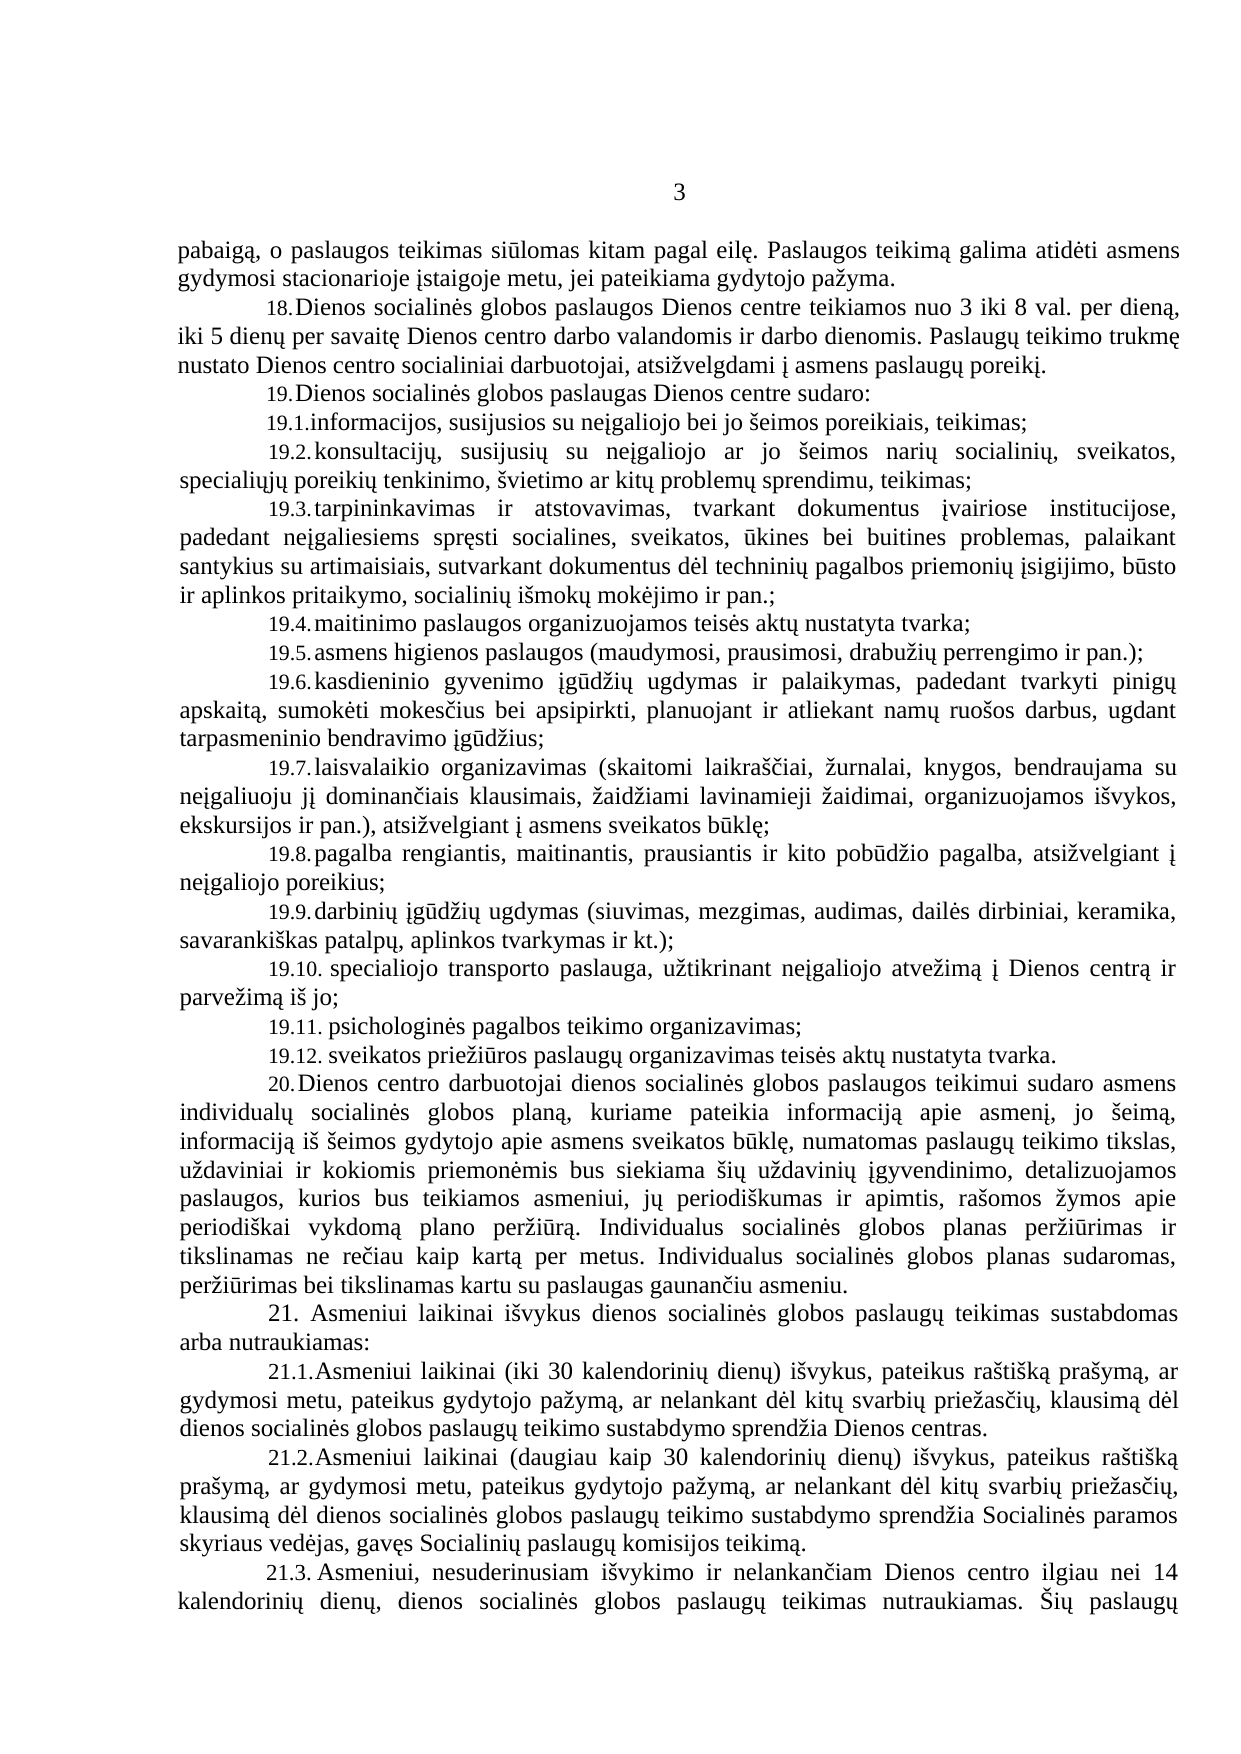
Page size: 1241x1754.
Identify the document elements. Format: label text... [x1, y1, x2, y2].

text 19.2. konsultacijų, susijusių su neįgaliojo ar jo šeimos narių socialinių, sveikatos, specialiųjų poreikių tenkinimo, švietimo ar kitų problemų sprendimu, teikimas; [179, 436, 1177, 493]
text 18. Dienos socialinės globos paslaugos Dienos centre teikiamos nuo 3 iki 8 val. per dieną, iki 5 dienų per savaitę Dienos centro darbo valandomis ir darbo dienomis. Paslaugų teikimo trukmę nustato Dienos centro socialiniai darbuotojai, atsižvelgdami į asmens paslaugų poreikį. [177, 292, 1181, 378]
text 19.10. specialiojo transporto paslauga, užtikrinant neįgaliojo atvežimą į Dienos centrą ir parvežimą iš jo; [179, 953, 1177, 1011]
text 20. Dienos centro darbuotojai dienos socialinės globos paslaugos teikimui sudaro asmens individualų socialinės globos planą, kuriame pateikia informaciją apie asmenį, jo šeimą, informaciją iš šeimos gydytojo apie asmens sveikatos būklę, numatomas paslaugų teikimo tikslas, uždaviniai ir kokiomis priemonėmis bus siekiama šių uždavinių įgyvendinimo, detalizuojamos paslaugos, kurios bus teikiamos asmeniui, jų periodiškumas ir apimtis, rašomos žymos apie periodiškai vykdomą plano peržiūrą. Individualus socialinės globos planas peržiūrimas ir tikslinamas ne rečiau kaip kartą per metus. Individualus socialinės globos planas sudaromas, peržiūrimas bei tikslinamas kartu su paslaugas gaunančiu asmeniu. [179, 1068, 1177, 1298]
text 19.4. maitinimo paslaugos organizuojamos teisės aktų nustatyta tvarka; [179, 608, 1181, 637]
text 19.5. asmens higienos paslaugos (maudymosi, prausimosi, drabužių perrengimo ir pan.); [179, 637, 1181, 666]
text 19.12. sveikatos priežiūros paslaugų organizavimas teisės aktų nustatyta tvarka. [179, 1040, 1181, 1068]
text 19.7. laisvalaikio organizavimas (skaitomi laikraščiai, žurnalai, knygos, bendraujama su neįgaliuoju jį dominančiais klausimais, žaidžiami lavinamieji žaidimai, organizuojamos išvykos, ekskursijos ir pan.), atsižvelgiant į asmens sveikatos būklę; [179, 752, 1177, 838]
text pabaigą, o paslaugos teikimas siūlomas kitam pagal eilę. Paslaugos teikimą galima atidėti asmens gydymosi stacionarioje įstaigoje metu, jei pateikiama gydytojo pažyma. [177, 235, 1181, 292]
text 19.3. tarpininkavimas ir atstovavimas, tvarkant dokumentus įvairiose institucijose, padedant neįgaliesiems spręsti socialines, sveikatos, ūkines bei buitines problemas, palaikant santykius su artimaisiais, sutvarkant dokumentus dėl techninių pagalbos priemonių įsigijimo, būsto ir aplinkos pritaikymo, socialinių išmokų mokėjimo ir pan.; [179, 493, 1177, 608]
text 21.1. Asmeniui laikinai (iki 30 kalendorinių dienų) išvykus, pateikus raštišką prašymą, ar gydymosi metu, pateikus gydytojo pažymą, ar nelankant dėl kitų svarbių priežasčių, klausimą dėl dienos socialinės globos paslaugų teikimo sustabdymo sprendžia Dienos centras. [179, 1356, 1179, 1442]
text 19.6. kasdieninio gyvenimo įgūdžių ugdymas ir palaikymas, padedant tvarkyti pinigų apskaitą, sumokėti mokesčius bei apsipirkti, planuojant ir atliekant namų ruošos darbus, ugdant tarpasmeninio bendravimo įgūdžius; [179, 666, 1177, 752]
text 19.11. psichologinės pagalbos teikimo organizavimas; [179, 1011, 1181, 1040]
text 21.2. Asmeniui laikinai (daugiau kaip 30 kalendorinių dienų) išvykus, pateikus raštišką prašymą, ar gydymosi metu, pateikus gydytojo pažymą, ar nelankant dėl kitų svarbių priežasčių, klausimą dėl dienos socialinės globos paslaugų teikimo sustabdymo sprendžia Socialinės paramos skyriaus vedėjas, gavęs Socialinių paslaugų komisijos teikimą. [179, 1442, 1179, 1557]
text 19.8. pagalba rengiantis, maitinantis, prausiantis ir kito pobūdžio pagalba, atsižvelgiant į neįgaliojo poreikius; [179, 838, 1177, 896]
text 21.3. Asmeniui, nesuderinusiam išvykimo ir nelankančiam Dienos centro ilgiau nei 14 kalendorinių dienų, dienos socialinės globos paslaugų teikimas nutraukiamas. Šių paslaugų [177, 1557, 1179, 1615]
text 19. Dienos socialinės globos paslaugas Dienos centre sudaro: [177, 378, 1181, 407]
text 19.1. informacijos, susijusios su neįgaliojo bei jo šeimos poreikiais, teikimas; [177, 407, 1181, 436]
text 19.9. darbinių įgūdžių ugdymas (siuvimas, mezgimas, audimas, dailės dirbiniai, keramika, savarankiškas patalpų, aplinkos tvarkymas ir kt.); [179, 896, 1177, 953]
text 21. Asmeniui laikinai išvykus dienos socialinės globos paslaugų teikimas sustabdomas arba nutraukiamas: [179, 1298, 1179, 1356]
